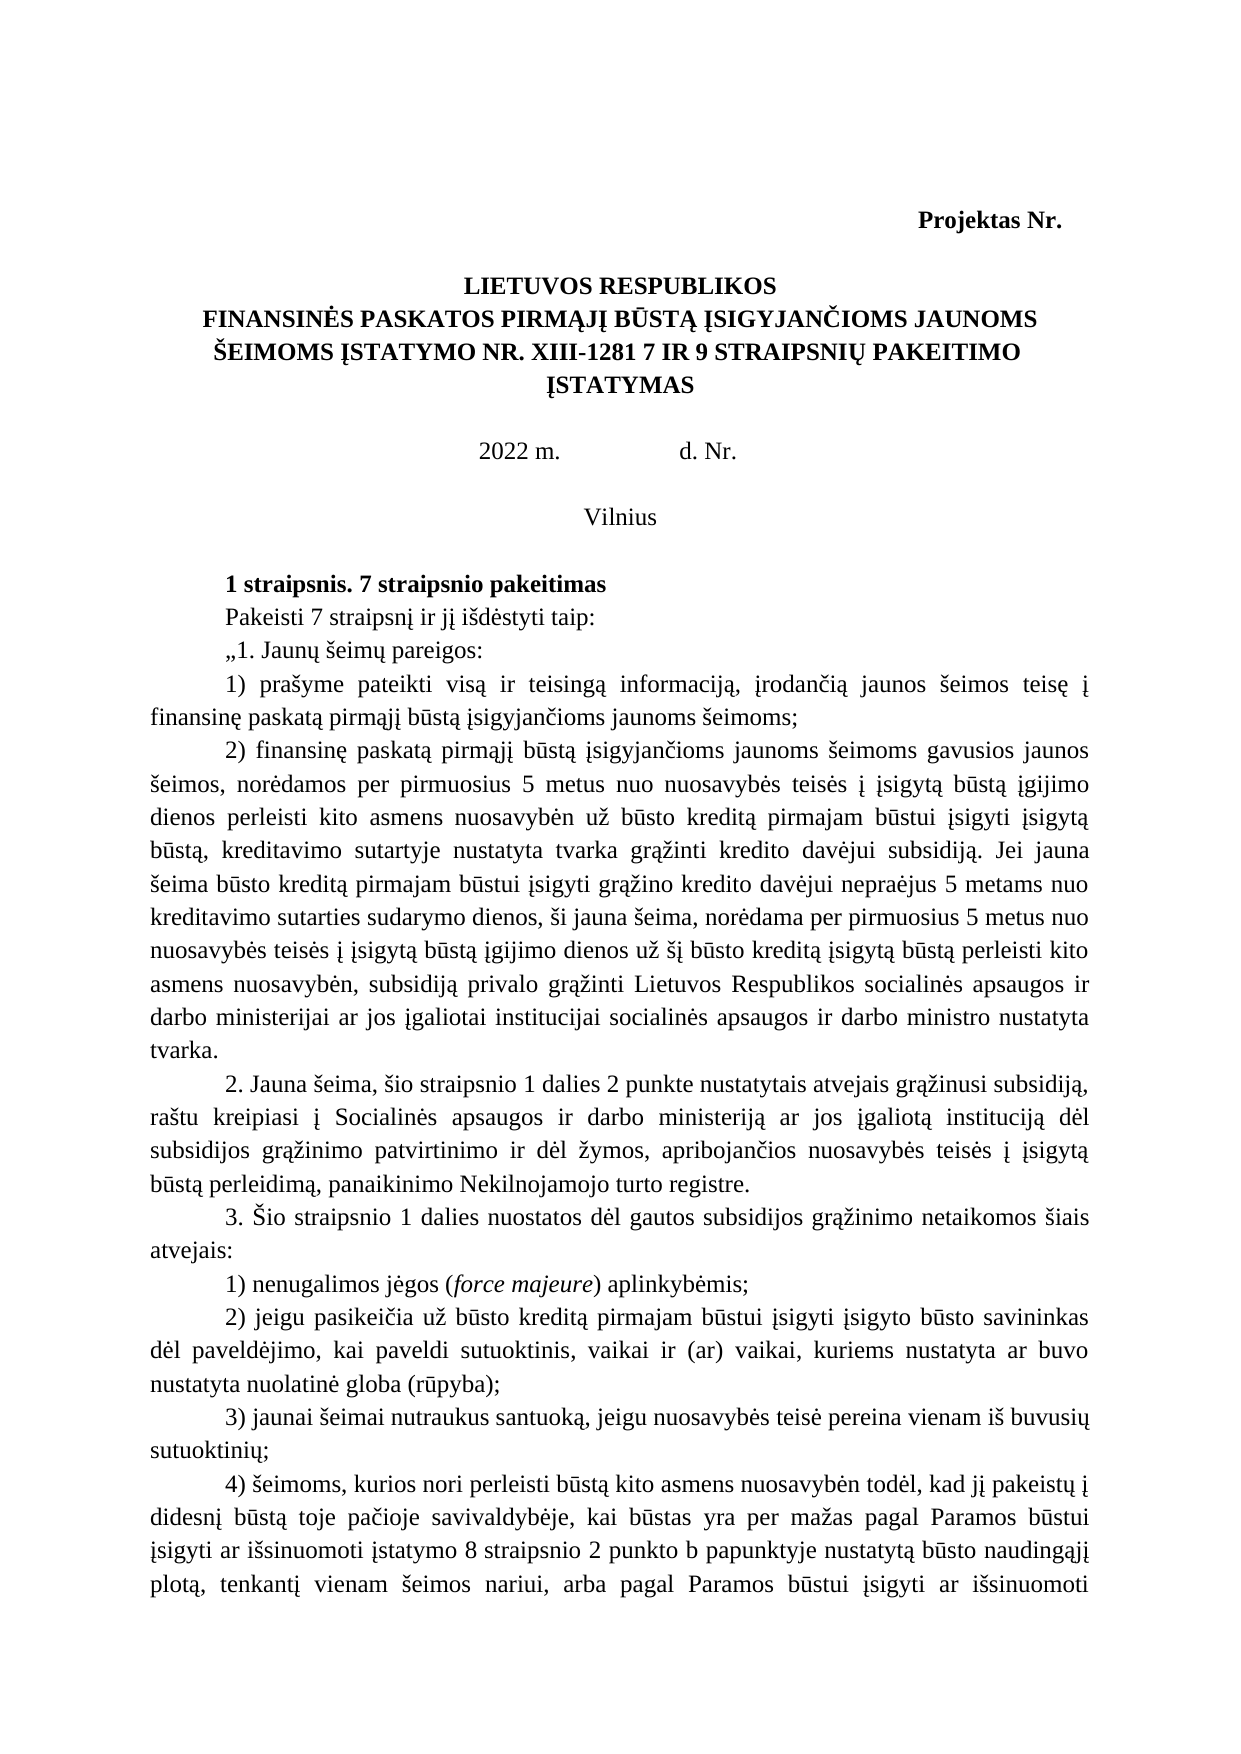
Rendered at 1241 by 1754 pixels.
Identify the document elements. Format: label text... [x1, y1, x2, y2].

text 3. Šio straipsnio 1 dalies nuostatos dėl gautos subsidijos grąžinimo netaikomos šiais atvejais: [150, 1197, 1090, 1264]
text 2022 m. d. Nr. [150, 436, 1090, 465]
text 1) prašyme pateikti visą ir teisingą informaciją, įrodančią jaunos šeimos teisę į finansinę paskatą pirmąjį būstą įsigyjančioms jaunoms šeimoms; [150, 664, 1090, 731]
text 2) jeigu pasikeičia už būsto kreditą pirmajam būstui įsigyti įsigyto būsto savininkas dėl paveldėjimo, kai paveldi sutuoktinis, vaikai ir (ar) vaikai, kuriems nustatyta ar buvo nustatyta nuolatinė globa (rūpyba); [150, 1297, 1090, 1397]
text „1. Jaunų šeimų pareigos: [150, 631, 1090, 664]
text ĮSTATYMAS [150, 370, 1090, 399]
text Projektas Nr. [918, 205, 1090, 234]
text 1) nenugalimos jėgos (force majeure) aplinkybėmis; [150, 1264, 1090, 1297]
text LIETUVOS RESPUBLIKOS [150, 271, 1090, 300]
text 1 straipsnis. 7 straipsnio pakeitimas [150, 564, 1090, 597]
text 3) jaunai šeimai nutraukus santuoką, jeigu nuosavybės teisė pereina vienam iš buvusių sutuoktinių; [150, 1397, 1090, 1464]
text Pakeisti 7 straipsnį ir jį išdėstyti taip: [150, 597, 1090, 631]
text Vilnius [150, 502, 1090, 531]
text 2) finansinę paskatą pirmąjį būstą įsigyjančioms jaunoms šeimoms gavusios jaunos šeimos, norėdamos per pirmuosius 5 metus nuo nuosavybės teisės į įsigytą būstą įgijimo dienos perleisti kito asmens nuosavybėn už būsto kreditą pirmajam būstui įsigyti įsigytą būstą, kreditavimo sutartyje nustatyta tvarka grąžinti kredito davėjui subsidiją. Jei jauna šeima būsto kreditą pirmajam būstui įsigyti grąžino kredito davėjui nepraėjus 5 metams nuo kreditavimo sutarties sudarymo dienos, ši jauna šeima, norėdama per pirmuosius 5 metus nuo nuosavybės teisės į įsigytą būstą įgijimo dienos už šį būsto kreditą įsigytą būstą perleisti kito asmens nuosavybėn, subsidiją privalo grąžinti Lietuvos Respublikos socialinės apsaugos ir darbo ministerijai ar jos įgaliotai institucijai socialinės apsaugos ir darbo ministro nustatyta tvarka. [150, 731, 1090, 1064]
text FINANSINĖS PASKATOS PIRMĄJĮ BŪSTĄ ĮSIGYJANČIOMS JAUNOMS ŠEIMOMS ĮSTATYMO NR. xiii-1281 7 IR 9 STRAIPSNIŲ PAKEITIMO [150, 304, 1090, 366]
text 4) šeimoms, kurios nori perleisti būstą kito asmens nuosavybėn todėl, kad jį pakeistų į didesnį būstą toje pačioje savivaldybėje, kai būstas yra per mažas pagal Paramos būstui įsigyti ar išsinuomoti įstatymo 8 straipsnio 2 punkto b papunktyje nustatytą būsto naudingąjį plotą, tenkantį vienam šeimos nariui, arba pagal Paramos būstui įsigyti ar išsinuomoti [150, 1464, 1090, 1597]
text 2. Jauna šeima, šio straipsnio 1 dalies 2 punkte nustatytais atvejais grąžinusi subsidiją, raštu kreipiasi į Socialinės apsaugos ir darbo ministeriją ar jos įgaliotą instituciją dėl subsidijos grąžinimo patvirtinimo ir dėl žymos, apribojančios nuosavybės teisės į įsigytą būstą perleidimą, panaikinimo Nekilnojamojo turto registre. [150, 1064, 1090, 1197]
